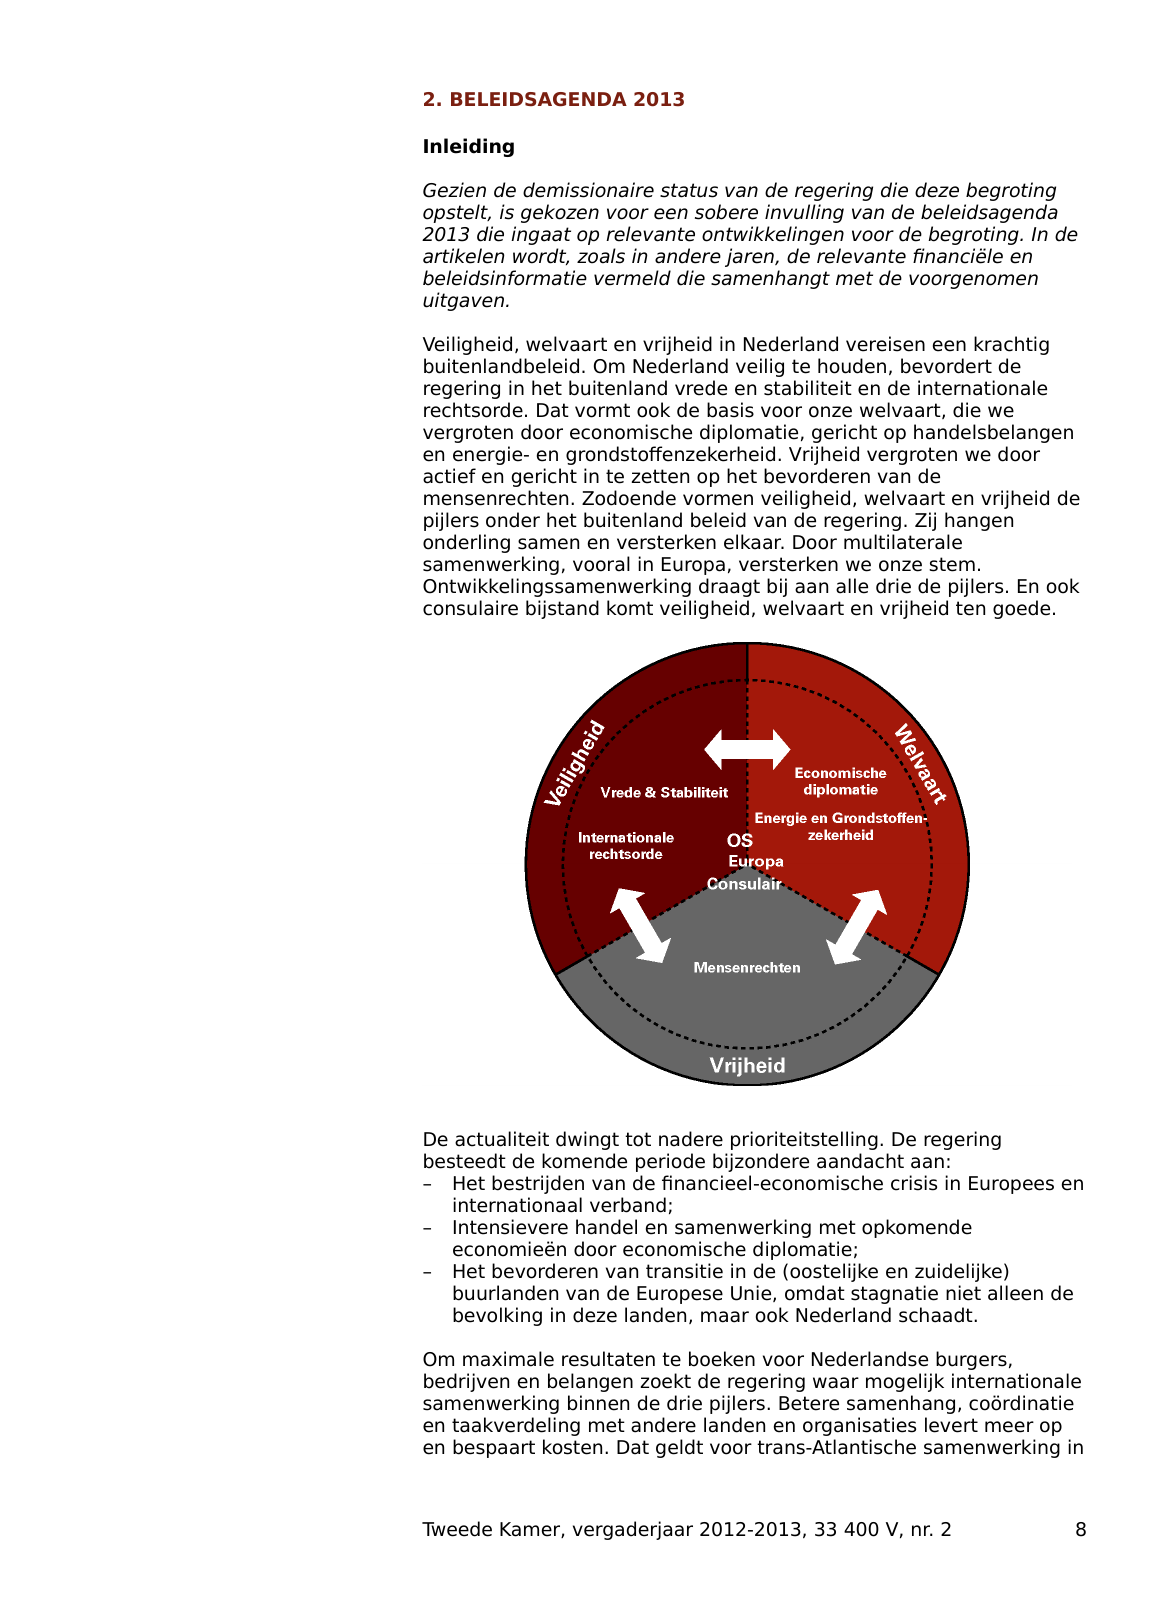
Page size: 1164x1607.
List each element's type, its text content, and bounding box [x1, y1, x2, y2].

text Veiligheid, welvaart en vrijheid in Nederland vereisen een krachtig buitenlandbeleid. Om Nederland veilig te houden, bevordert de regering in het buitenland vrede en stabiliteit en de internationale rechtsorde. Dat vormt ook de basis voor onze welvaart, die we vergroten door economische diplomatie, gericht op handelsbelangen en energie- en grondstoffenzekerheid. Vrijheid vergroten we door actief en gericht in te zetten op het bevorderen van de mensenrechten. Zodoende vormen veiligheid, welvaart en vrijheid de pijlers onder het buitenland beleid van de regering. Zij hangen onderling samen en versterken elkaar. Door multilaterale samenwerking, vooral in Europa, versterken we onze stem. Ontwikkelingssamenwerking draagt bij aan alle drie de pijlers. En ook consulaire bijstand komt veiligheid, welvaart en vrijheid ten goede. [422, 334, 1087, 620]
text – Intensievere handel en samenwerking met opkomende economieën door economische diplomatie; [422, 1217, 1087, 1261]
picture [422, 642, 1072, 1086]
text Om maximale resultaten te boeken voor Nederlandse burgers, bedrijven en belangen zoekt de regering waar mogelijk internationale samenwerking binnen de drie pijlers. Betere samenhang, coördinatie en taakverdeling met andere landen en organisaties levert meer op en bespaart kosten. Dat geldt voor trans-Atlantische samenwerking in [422, 1349, 1087, 1459]
subtitle Inleiding [422, 136, 1087, 158]
text De actualiteit dwingt tot nadere prioriteitstelling. De regering besteedt de komende periode bijzondere aandacht aan: [422, 1129, 1087, 1173]
text – Het bestrijden van de financieel-economische crisis in Europees en internationaal verband; [422, 1173, 1087, 1217]
text Gezien de demissionaire status van de regering die deze begroting opstelt, is gekozen voor een sobere invulling van de beleidsagenda 2013 die ingaat op relevante ontwikkelingen voor de begroting. In de artikelen wordt, zoals in andere jaren, de relevante financiële en beleidsinformatie vermeld die samenhangt met de voorgenomen uitgaven. [422, 180, 1087, 312]
subtitle 2. BELEIDSAGENDA 2013 [422, 89, 1087, 111]
text – Het bevorderen van transitie in de (oostelijke en zuidelijke) buurlanden van de Europese Unie, omdat stagnatie niet alleen de bevolking in deze landen, maar ook Nederland schaadt. [422, 1261, 1087, 1327]
